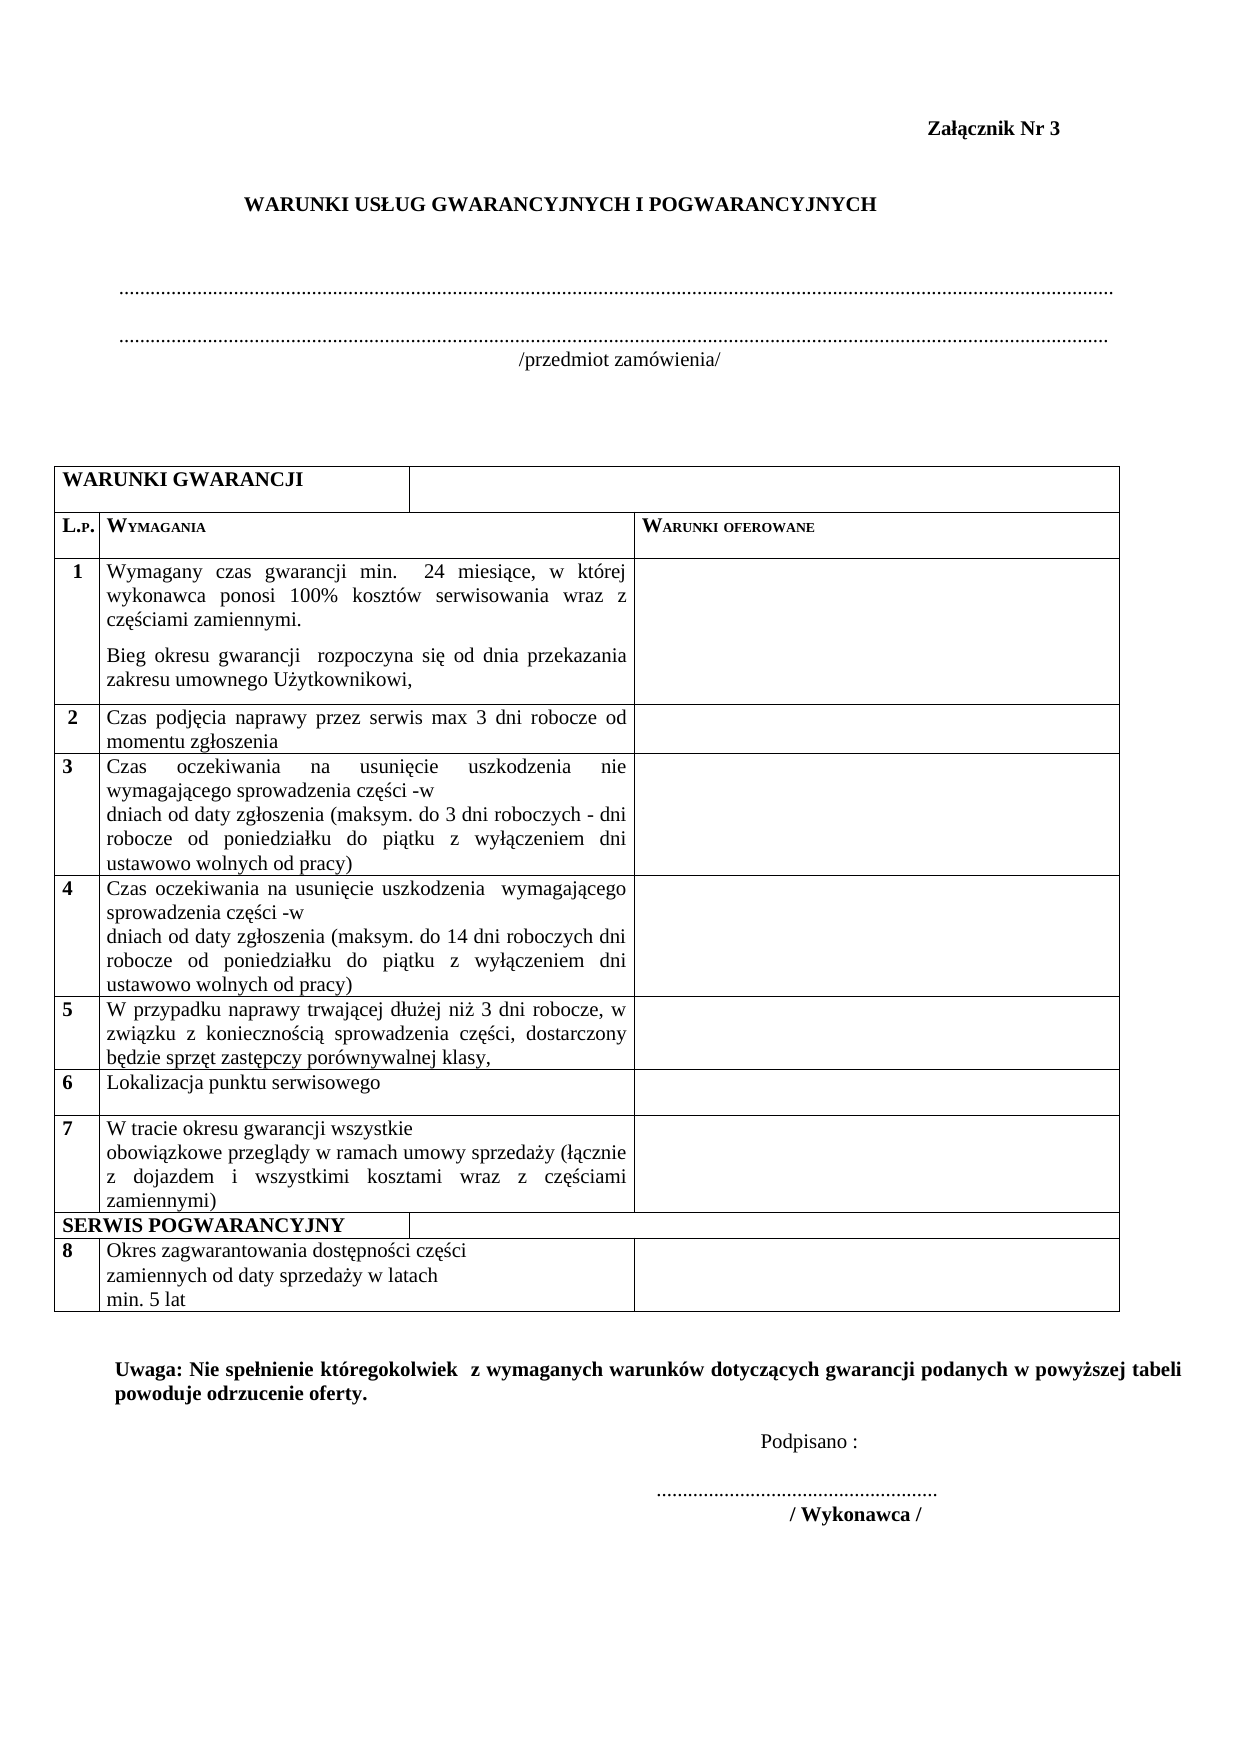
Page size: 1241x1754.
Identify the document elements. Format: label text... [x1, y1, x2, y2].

text WARUNKI USŁUG GWARANCYJNYCH I POGWARANCYJNYCH [244, 192, 1123, 216]
text ............................................................................................................................................................................................... [119, 275, 1123, 299]
table_cell 1 [55, 559, 99, 704]
table_cell W tracie okresu gwarancji wszystkie obowiązkowe przeglądy w ramach umowy sprzedaży (łącznie z dojazdem i wszystkimi kosztami wraz z częściami zamiennymi) [100, 1116, 634, 1212]
table_cell Czas podjęcia naprawy przez serwis max 3 dni robocze od momentu zgłoszenia [100, 705, 634, 753]
table_cell 2 [55, 705, 99, 753]
table_cell W przypadku naprawy trwającej dłużej niż 3 dni robocze, w związku z koniecznością sprowadzenia części, dostarczony będzie sprzęt zastępczy porównywalnej klasy, [100, 997, 634, 1069]
table_header WARUNKI GWARANCJI [55, 467, 409, 512]
text Podpisano : [114, 1429, 1183, 1453]
table_header [410, 467, 1119, 512]
text Uwaga: Nie spełnienie któregokolwiek z wymaganych warunków dotyczących gwarancji podanych w powyższej tabeli powoduje odrzucenie oferty. [114, 1357, 1183, 1405]
table_cell Okres zagwarantowania dostępności części zamiennych od daty sprzedaży w latach min. 5 lat [100, 1239, 634, 1311]
table_cell Czas oczekiwania na usunięcie uszkodzenia wymagającego sprowadzenia części -w dniach od daty zgłoszenia (maksym. do 14 dni roboczych dni robocze od poniedziałku do piątku z wyłączeniem dni ustawowo wolnych od pracy) [100, 876, 634, 996]
table_cell [410, 1213, 1119, 1237]
table_cell Wymagania [100, 513, 634, 558]
table_cell [635, 1070, 1119, 1115]
table_cell [635, 705, 1119, 753]
table_cell 7 [55, 1116, 99, 1212]
table_cell 3 [55, 754, 99, 874]
table_cell Warunki oferowane [635, 513, 1119, 558]
table_cell Lokalizacja punktu serwisowego [100, 1070, 634, 1115]
table_cell 4 [55, 876, 99, 996]
table_cell [635, 997, 1119, 1069]
table_cell [635, 876, 1119, 996]
table_cell [635, 1116, 1119, 1212]
text /przedmiot zamówienia/ [519, 347, 1123, 371]
table_cell [635, 559, 1119, 704]
table_cell Czas oczekiwania na usunięcie uszkodzenia nie wymagającego sprowadzenia części -w dniach od daty zgłoszenia (maksym. do 3 dni roboczych - dni robocze od poniedziałku do piątku z wyłączeniem dni ustawowo wolnych od pracy) [100, 754, 634, 874]
text / Wykonawca / [114, 1501, 1183, 1526]
table_cell Wymagany czas gwarancji min. 24 miesiące, w której wykonawca ponosi 100% kosztów serwisowania wraz z częściami zamiennymi. Bieg okresu gwarancji rozpoczyna się od dnia przekazania zakresu umownego Użytkownikowi, [100, 559, 634, 704]
table_cell [635, 754, 1119, 874]
table_cell 8 [55, 1239, 99, 1311]
table_cell 6 [55, 1070, 99, 1115]
table_cell [635, 1239, 1119, 1311]
text .............................................................................................................................................................................................. [119, 323, 1123, 347]
table_cell 5 [55, 997, 99, 1069]
text ...................................................... [114, 1477, 1183, 1501]
text Załącznik Nr 3 [114, 116, 1123, 140]
table_cell L.p. [55, 513, 99, 558]
table_cell SERWIS POGWARANCYJNY [55, 1213, 409, 1237]
